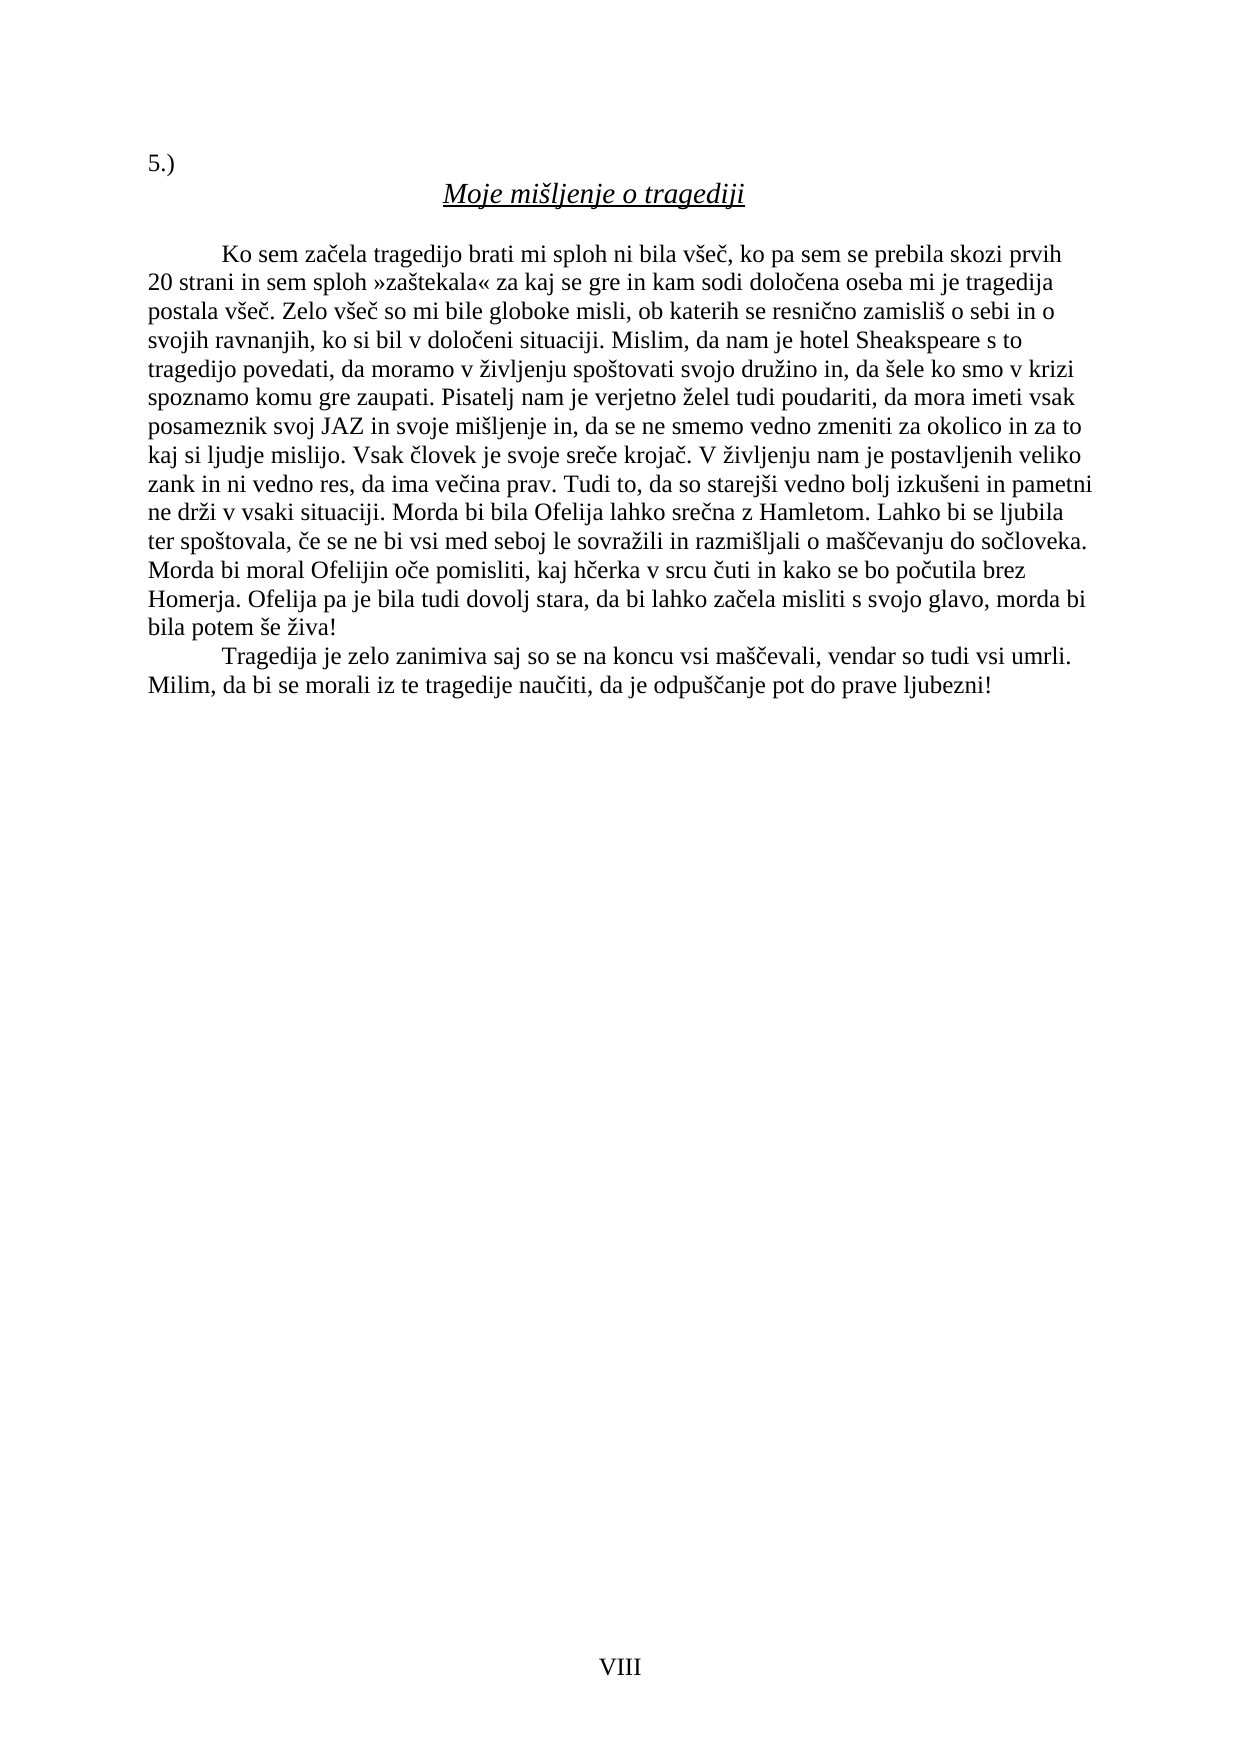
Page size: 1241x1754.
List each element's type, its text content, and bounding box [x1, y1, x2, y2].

text Tragedija je zelo zanimiva saj so se na koncu vsi maščevali, vendar so tudi vsi umrli. Milim, da bi se morali iz te tragedije naučiti, da je odpuščanje pot do prave ljubezni! [148, 641, 1093, 699]
text Ko sem začela tragedijo brati mi sploh ni bila všeč, ko pa sem se prebila skozi prvih 20 strani in sem sploh »zaštekala« za kaj se gre in kam sodi določena oseba mi je tragedija postala všeč. Zelo všeč so mi bile globoke misli, ob katerih se resnično zamisliš o sebi in o svojih ravnanjih, ko si bil v določeni situaciji. Mislim, da nam je hotel Sheakspeare s to tragedijo povedati, da moramo v življenju spoštovati svojo družino in, da šele ko smo v krizi spoznamo komu gre zaupati. Pisatelj nam je verjetno želel tudi poudariti, da mora imeti vsak posameznik svoj JAZ in svoje mišljenje in, da se ne smemo vedno zmeniti za okolico in za to kaj si ljudje mislijo. Vsak človek je svoje sreče krojač. V življenju nam je postavljenih veliko zank in ni vedno res, da ima večina prav. Tudi to, da so starejši vedno bolj izkušeni in pametni ne drži v vsaki situaciji. Morda bi bila Ofelija lahko srečna z Hamletom. Lahko bi se ljubila ter spoštovala, če se ne bi vsi med seboj le sovražili in razmišljali o maščevanju do sočloveka. Morda bi moral Ofelijin oče pomisliti, kaj hčerka v srcu čuti in kako se bo počutila brez Homerja. Ofelija pa je bila tudi dovolj stara, da bi lahko začela misliti s svojo glavo, morda bi bila potem še živa! [148, 239, 1093, 641]
text 5.) [148, 148, 1093, 176]
text Moje mišljenje o tragediji [369, 176, 1093, 210]
